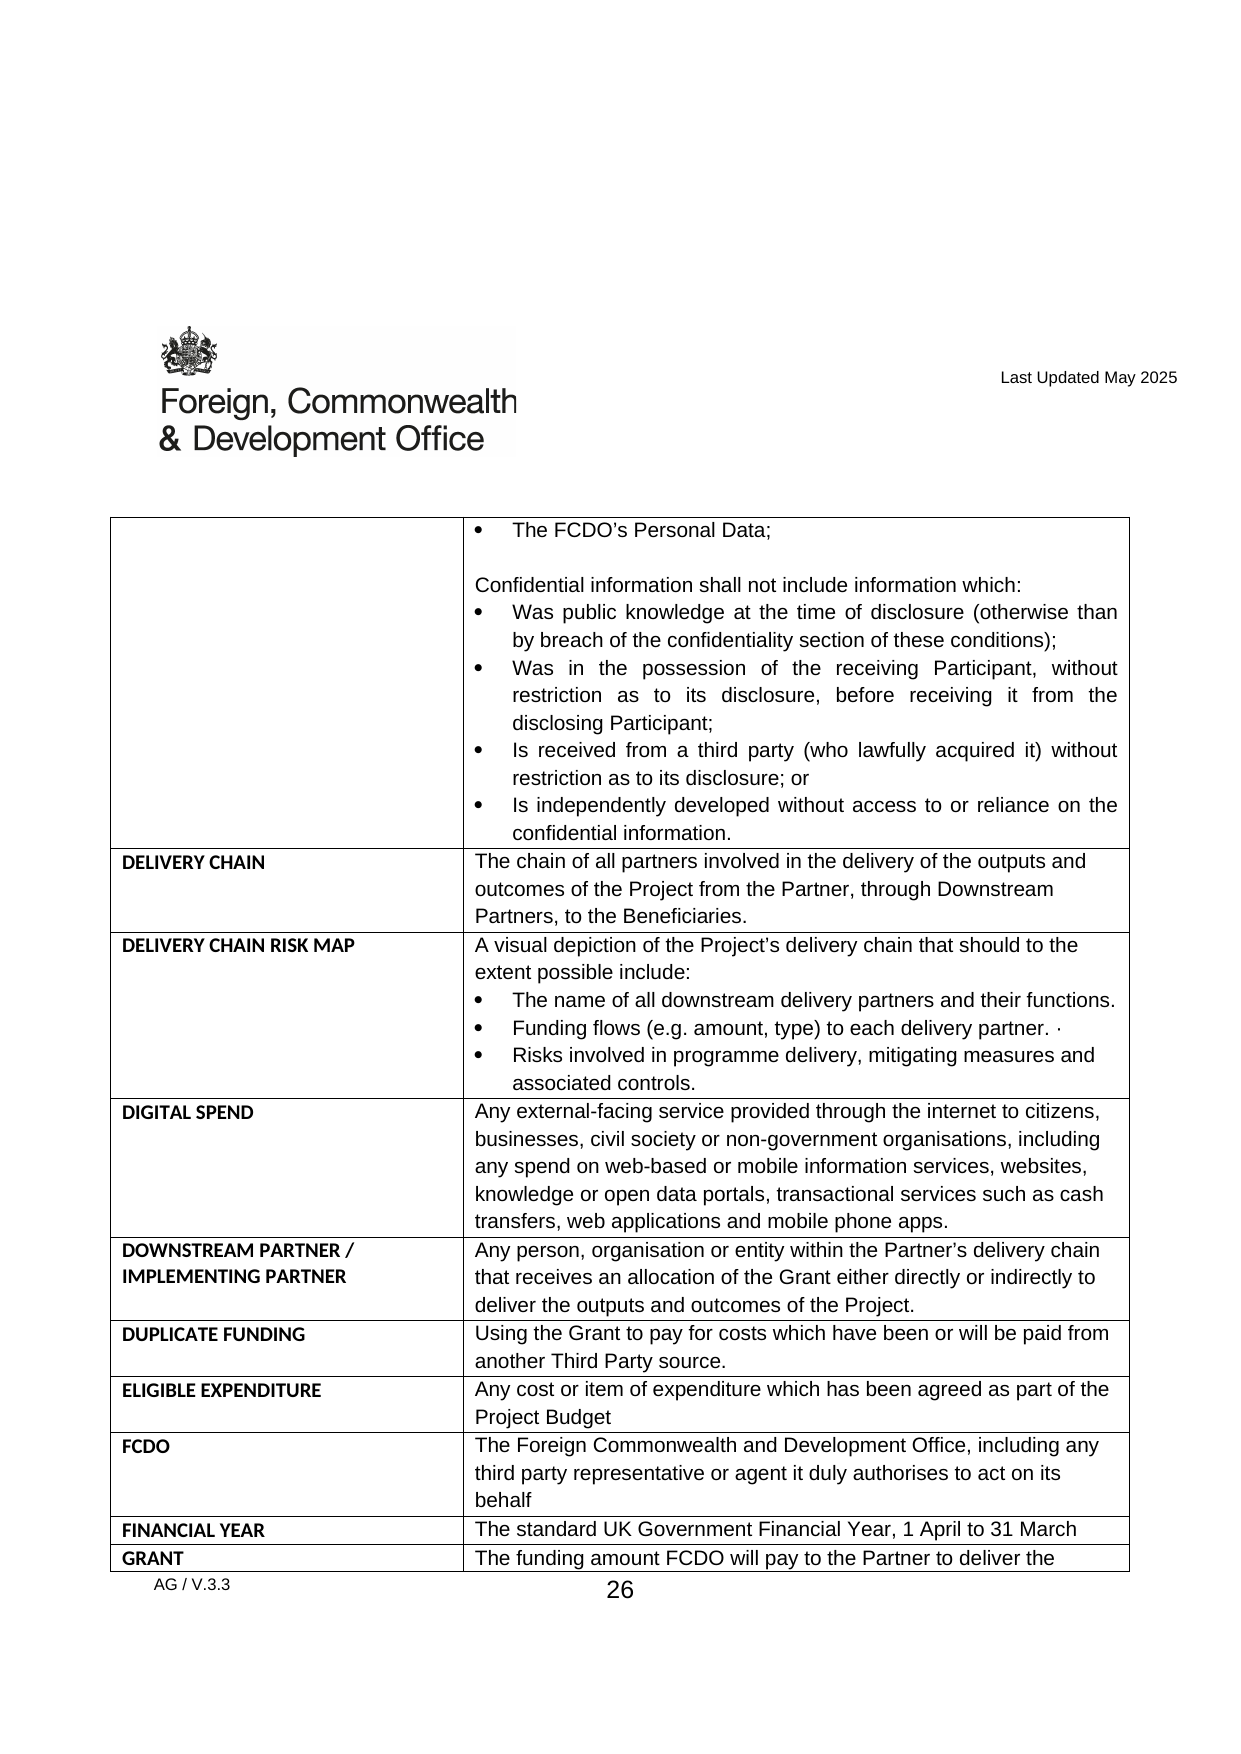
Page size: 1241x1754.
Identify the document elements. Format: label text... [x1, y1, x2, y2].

table_cell ELIGIBLE EXPENDITURE [111, 1377, 463, 1432]
table_cell [111, 518, 463, 848]
table_cell Any person, organisation or entity within the Partner’s delivery chain that receives an allocation of the Grant either directly or indirectly to deliver the outputs and outcomes of the Project. [464, 1238, 1129, 1320]
table_cell DUPLICATE FUNDING [111, 1321, 463, 1376]
table_cell Any external-facing service provided through the internet to citizens, businesses, civil society or non-government organisations, including any spend on web-based or mobile information services, websites, knowledge or open data portals, transactional services such as cash transfers, web applications and mobile phone apps. [464, 1099, 1129, 1237]
table_cell DELIVERY CHAIN RISK MAP [111, 933, 463, 1098]
table_cell DOWNSTREAM PARTNER / IMPLEMENTING PARTNER [111, 1238, 463, 1320]
table_cell Any cost or item of expenditure which has been agreed as part of the Project Budget [464, 1377, 1129, 1432]
table_cell FCDO [111, 1433, 463, 1516]
table_cell Confidential information means any confidential, sensitive, or proprietary data or information (however conveyed, recorded or preserved) that is marked “confidential” disclosed by a Participant or its personnel to another Participant (and/or that Participant’s personnel) during the term of this Arrangement, including but not limited to: Any information that ought reasonably to be considered to be confidential or proprietary based on its subject matter or the circumstances of its disclosure (whether or not it is so marked) including but not limited to that relating to: the business, affairs, customers, clients, suppliers or plans of the disclosing Participant; and the operations, processes, product information, know-how, designs, or software of the disclosing Participant; and Any information developed by the Participants in the course of delivering the project The FCDO’s Personal Data; Confidential information shall not include information which: Was public knowledge at the time of disclosure (otherwise than by breach of the confidentiality section of these conditions); Was in the possession of the receiving Participant, without restriction as to its disclosure, before receiving it from the disclosing Participant; Is received from a third party (who lawfully acquired it) without restriction as to its disclosure; or Is independently developed without access to or reliance on the confidential information. [464, 518, 1129, 848]
table_cell FINANCIAL YEAR [111, 1517, 463, 1544]
table_cell The funding amount FCDO will pay to the Partner to deliver the [464, 1545, 1129, 1571]
table_cell The Foreign Commonwealth and Development Office, including any third party representative or agent it duly authorises to act on its behalf [464, 1433, 1129, 1516]
table_cell The standard UK Government Financial Year, 1 April to 31 March [464, 1517, 1129, 1544]
table_cell DIGITAL SPEND [111, 1099, 463, 1237]
table_cell The chain of all partners involved in the delivery of the outputs and outcomes of the Project from the Partner, through Downstream Partners, to the Beneficiaries. [464, 849, 1129, 932]
table_cell GRANT [111, 1545, 463, 1571]
table_cell DELIVERY CHAIN [111, 849, 463, 932]
table_cell A visual depiction of the Project’s delivery chain that should to the extent possible include: The name of all downstream delivery partners and their functions. Funding flows (e.g. amount, type) to each delivery partner. · Risks involved in programme delivery, mitigating measures and associated controls. [464, 933, 1129, 1098]
table_cell Using the Grant to pay for costs which have been or will be paid from another Third Party source. [464, 1321, 1129, 1376]
